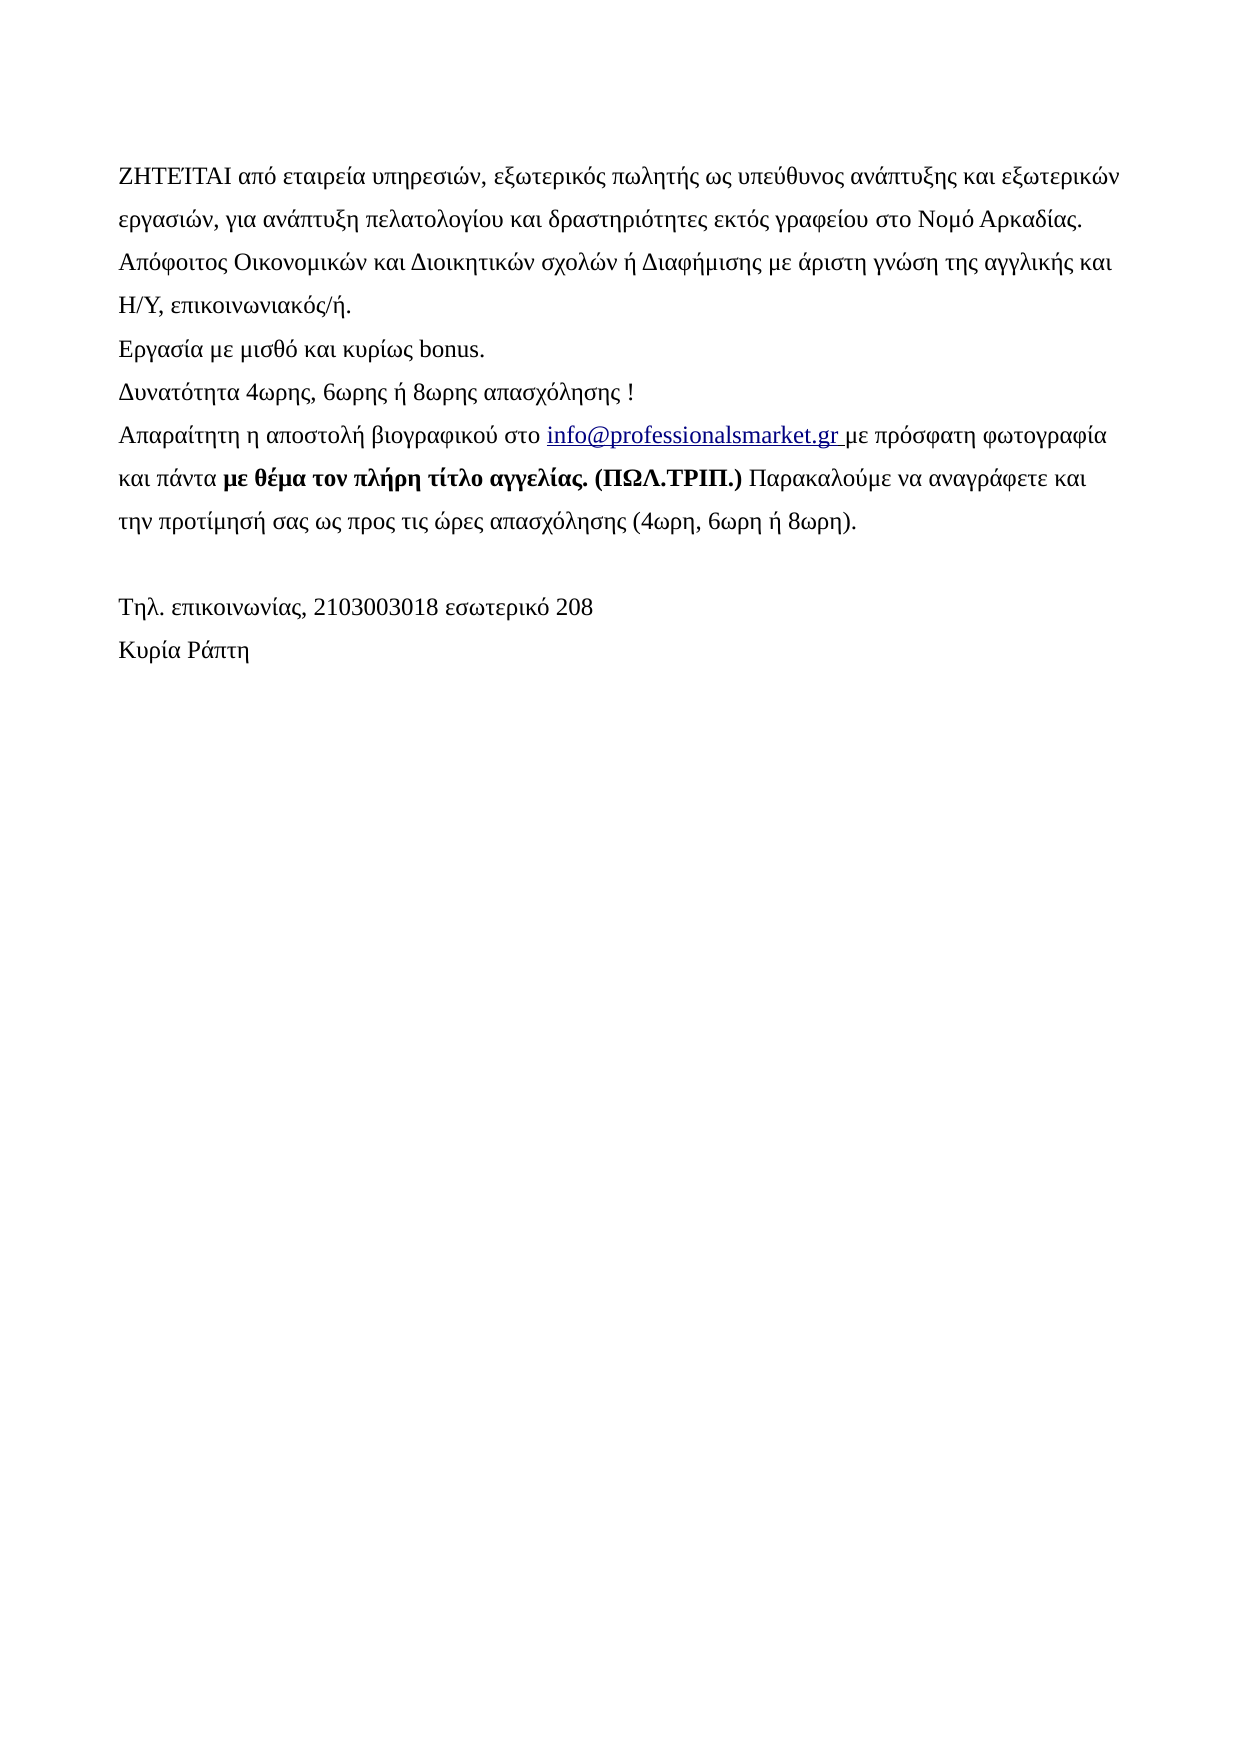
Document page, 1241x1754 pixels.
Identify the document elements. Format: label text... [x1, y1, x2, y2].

text Τηλ. επικοινωνίας, 2103003018 εσωτερικό 208 [118, 592, 1122, 621]
text Δυνατότητα 4ωρης, 6ωρης ή 8ωρης απασχόλησης ! [118, 377, 1122, 406]
text ΖΗΤΕΊΤΑΙ από εταιρεία υπηρεσιών, εξωτερικός πωλητής ως υπεύθυνος ανάπτυξης και εξωτερικών εργασιών, για ανάπτυξη πελατολογίου και δραστηριότητες εκτός γραφείου στο Νομό Αρκαδίας. Απόφοιτος Οικονομικών και Διοικητικών σχολών ή Διαφήμισης με άριστη γνώση της αγγλικής και Η/Υ, επικοινωνιακός/ή. [118, 161, 1122, 319]
text Κυρία Ράπτη [118, 636, 1122, 664]
text Εργασία με μισθό και κυρίως bonus. [118, 334, 1122, 362]
text Απαραίτητη η αποστολή βιογραφικού στο info@professionalsmarket.gr με πρόσφατη φωτογραφία και πάντα με θέμα τον πλήρη τίτλο αγγελίας. (ΠΩΛ.ΤΡΙΠ.) Παρακαλούμε να αναγράφετε και την προτίμησή σας ως προς τις ώρες απασχόλησης (4ωρη, 6ωρη ή 8ωρη). [118, 420, 1122, 535]
